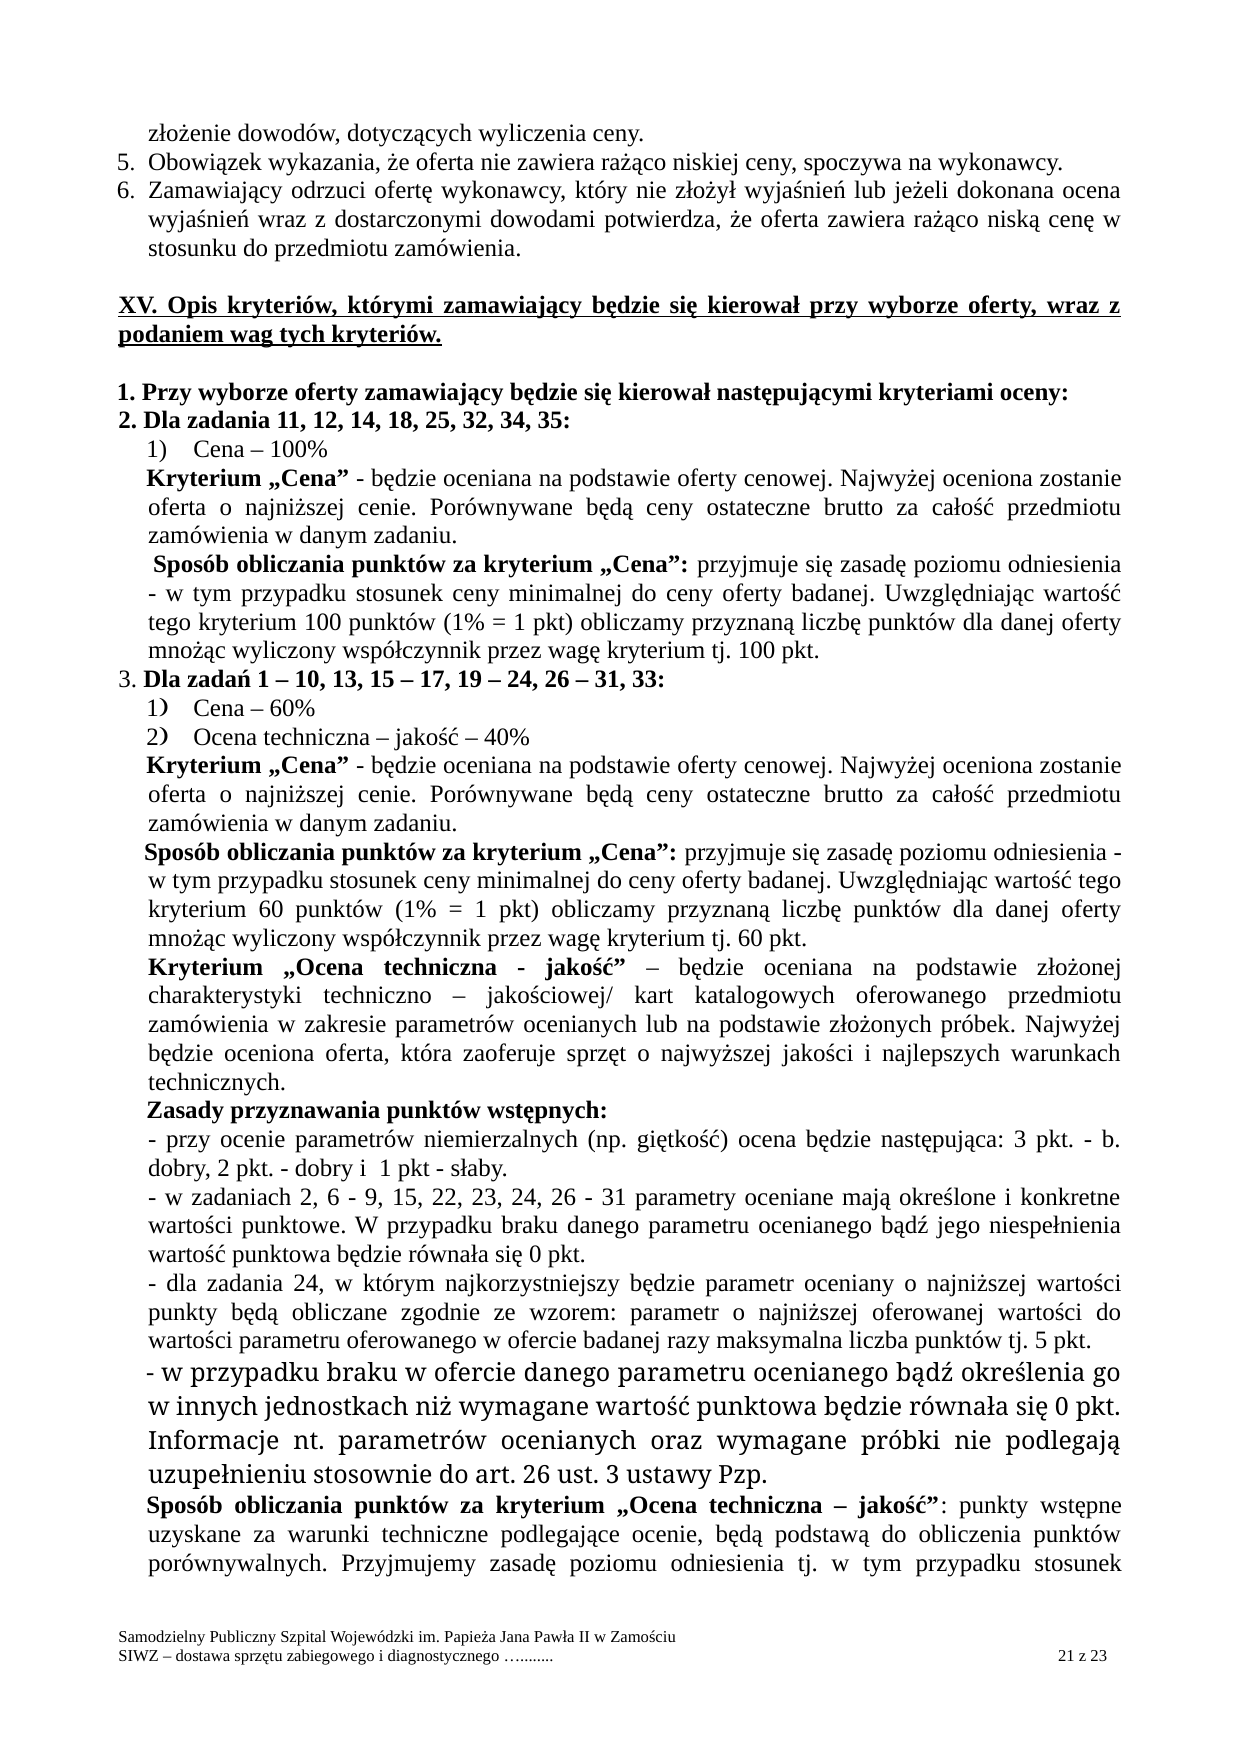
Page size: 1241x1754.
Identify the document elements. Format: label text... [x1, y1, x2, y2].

text Kryterium „Cena” - będzie oceniana na podstawie oferty cenowej. Najwyżej oceniona zostanie oferta o najniższej cenie. Porównywane będą ceny ostateczne brutto za całość przedmiotu zamówienia w danym zadaniu. [146, 463, 1122, 549]
list złożenie dowodów, dotyczących wyliczenia ceny. [117, 118, 1122, 147]
text 1. Przy wyborze oferty zamawiający będzie się kierował następującymi kryteriami oceny: [117, 377, 1122, 406]
text - przy ocenie parametrów niemierzalnych (np. giętkość) ocena będzie następująca: 3 pkt. - b. dobry, 2 pkt. - dobry i 1 pkt - słaby. [148, 1124, 1122, 1182]
list Zamawiający odrzuci ofertę wykonawcy, który nie złożył wyjaśnień lub jeżeli dokonana ocena wyjaśnień wraz z dostarczonymi dowodami potwierdza, że oferta zawiera rażąco niską cenę w stosunku do przedmiotu zamówienia. [117, 176, 1122, 262]
list Cena – 100% [146, 434, 1122, 463]
list Obowiązek wykazania, że oferta nie zawiera rażąco niskiej ceny, spoczywa na wykonawcy. [117, 147, 1122, 176]
text - dla zadania 24, w którym najkorzystniejszy będzie parametr oceniany o najniższej wartości punkty będą obliczane zgodnie ze wzorem: parametr o najniższej oferowanej wartości do wartości parametru oferowanego w ofercie badanej razy maksymalna liczba punktów tj. 5 pkt. [148, 1268, 1122, 1354]
text Kryterium „Cena” - będzie oceniana na podstawie oferty cenowej. Najwyżej oceniona zostanie oferta o najniższej cenie. Porównywane będą ceny ostateczne brutto za całość przedmiotu zamówienia w danym zadaniu. [146, 751, 1122, 837]
text Sposób obliczania punktów za kryterium „Cena”: przyjmuje się zasadę poziomu odniesienia - w tym przypadku stosunek ceny minimalnej do ceny oferty badanej. Uwzględniając wartość tego kryterium 100 punktów (1% = 1 pkt) obliczamy przyznaną liczbę punktów dla danej oferty mnożąc wyliczony współczynnik przez wagę kryterium tj. 100 pkt. [118, 549, 1122, 664]
text Zasady przyznawania punktów wstępnych: [146, 1096, 1122, 1124]
text - w przypadku braku w ofercie danego parametru ocenianego bądź określenia go w innych jednostkach niż wymagane wartość punktowa będzie równała się 0 pkt. Informacje nt. parametrów ocenianych oraz wymagane próbki nie podlegają uzupełnieniu stosownie do art. 26 ust. 3 ustawy Pzp. [146, 1354, 1122, 1491]
list Ocena techniczna – jakość – 40% [146, 722, 1122, 751]
text Sposób obliczania punktów za kryterium „Cena”: przyjmuje się zasadę poziomu odniesienia - w tym przypadku stosunek ceny minimalnej do ceny oferty badanej. Uwzględniając wartość tego kryterium 60 punktów (1% = 1 pkt) obliczamy przyznaną liczbę punktów dla danej oferty mnożąc wyliczony współczynnik przez wagę kryterium tj. 60 pkt. [118, 837, 1122, 952]
text 2. Dla zadania 11, 12, 14, 18, 25, 32, 34, 35: [118, 406, 1122, 434]
text - w zadaniach 2, 6 - 9, 15, 22, 23, 24, 26 - 31 parametry oceniane mają określone i konkretne wartości punktowe. W przypadku braku danego parametru ocenianego bądź jego niespełnienia wartość punktowa będzie równała się 0 pkt. [148, 1182, 1122, 1268]
text Sposób obliczania punktów za kryterium „Ocena techniczna – jakość”: punkty wstępne uzyskane za warunki techniczne podlegające ocenie, będą podstawą do obliczenia punktów porównywalnych. Przyjmujemy zasadę poziomu odniesienia tj. w tym przypadku stosunek [146, 1491, 1122, 1577]
text Kryterium „Ocena techniczna - jakość” – będzie oceniana na podstawie złożonej charakterystyki techniczno – jakościowej/ kart katalogowych oferowanego przedmiotu zamówienia w zakresie parametrów ocenianych lub na podstawie złożonych próbek. Najwyżej będzie oceniona oferta, która zaoferuje sprzęt o najwyższej jakości i najlepszych warunkach technicznych. [148, 952, 1122, 1096]
text 3. Dla zadań 1 – 10, 13, 15 – 17, 19 – 24, 26 – 31, 33: [118, 664, 1122, 693]
list Cena – 60% [146, 693, 1122, 722]
text XV. Opis kryteriów, którymi zamawiający będzie się kierował przy wyborze oferty, wraz z podaniem wag tych kryteriów. [118, 291, 1122, 348]
